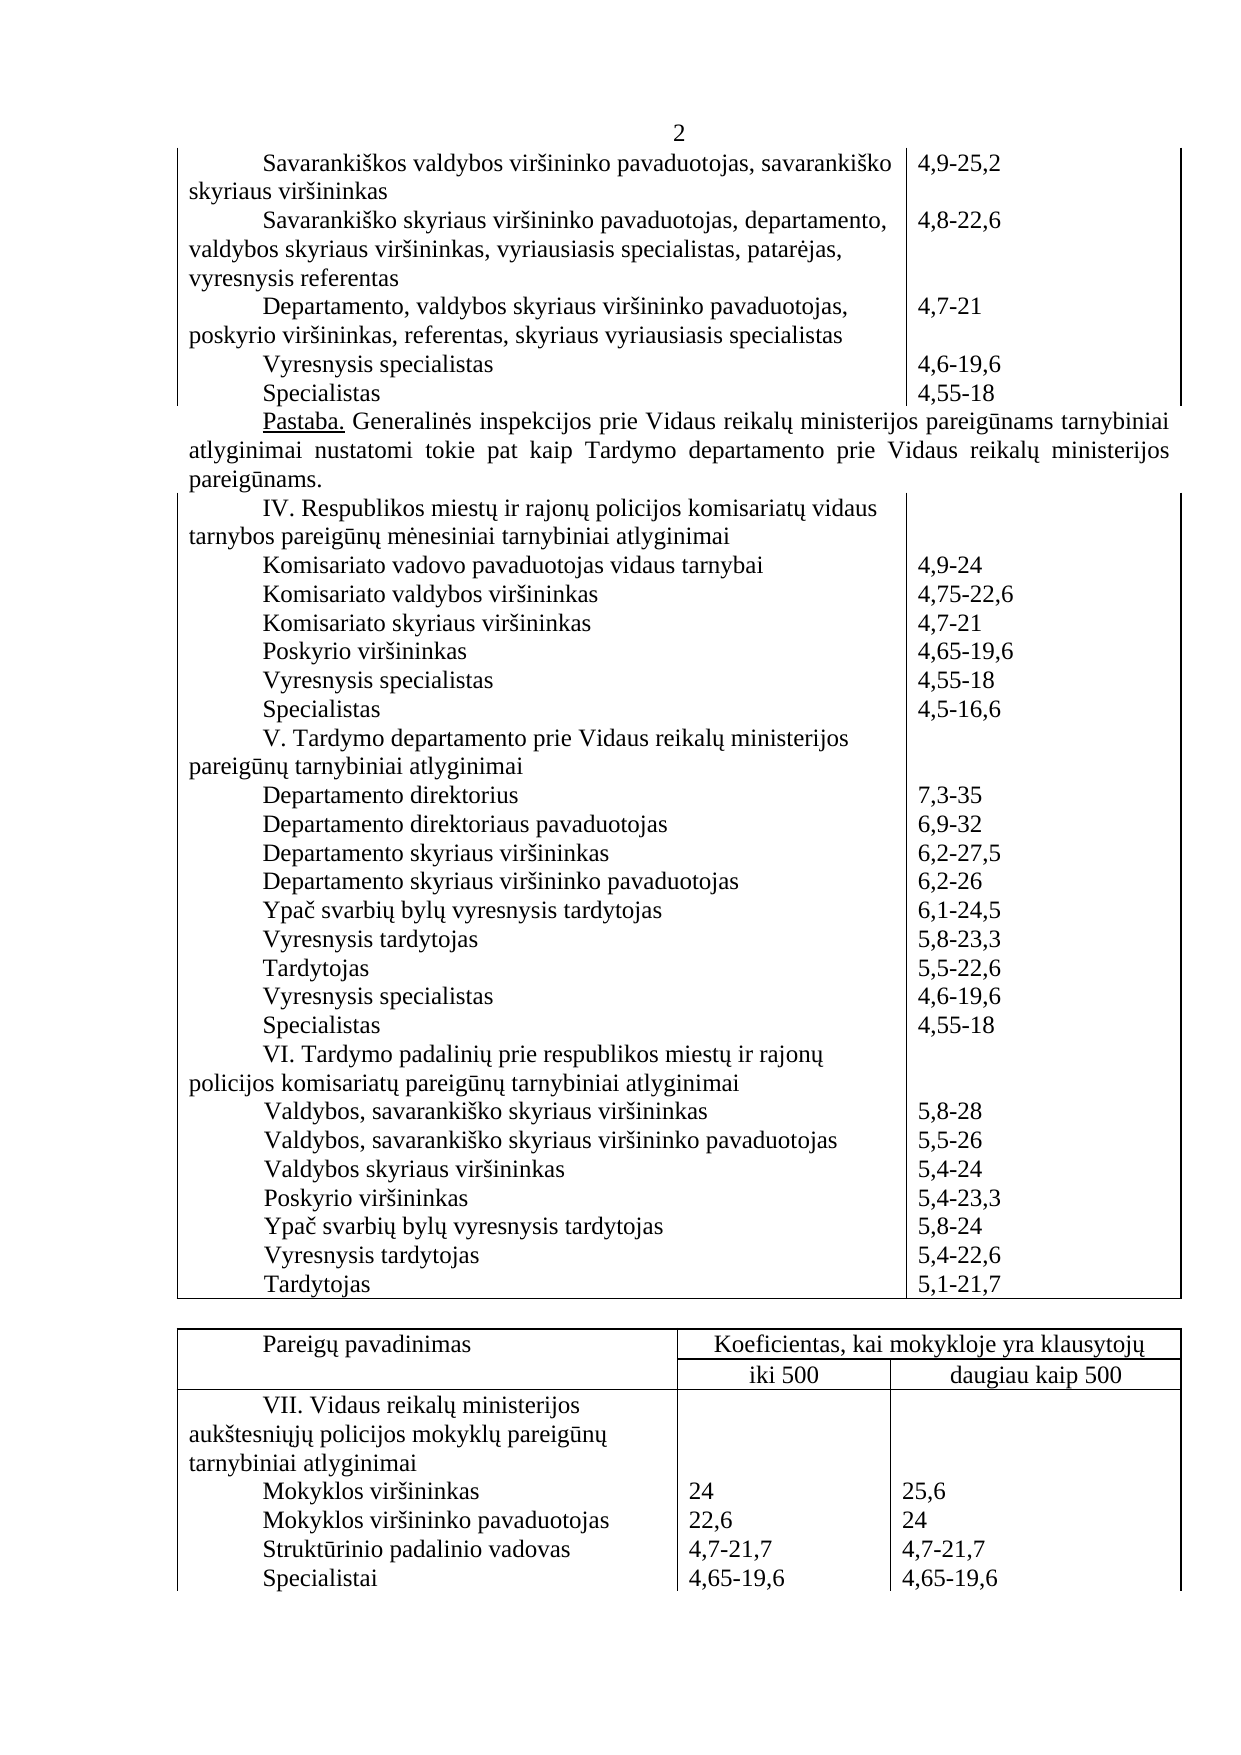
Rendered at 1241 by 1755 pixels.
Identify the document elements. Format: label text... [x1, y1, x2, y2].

table_cell 4,55-18 [907, 378, 1180, 406]
table_cell Ypač svarbių bylų vyresnysis tardytojas [178, 1211, 906, 1240]
table_cell 4,5-16,6 [907, 694, 1180, 723]
table_cell Departamento skyriaus viršininko pavaduotojas [178, 866, 906, 895]
table_cell Departamento, valdybos skyriaus viršininko pavaduotojas, poskyrio viršininkas, referentas, skyriaus vyriausiasis specialistas [178, 291, 906, 349]
table_cell Pastaba. Generalinės inspekcijos prie Vidaus reikalų ministerijos pareigūnams tarnybiniai atlyginimai nustatomi tokie pat kaip Tardymo departamento prie Vidaus reikalų ministerijos pareigūnams. [177, 406, 1181, 493]
table_cell Savarankiško skyriaus viršininko pavaduotojas, departamento, valdybos skyriaus viršininkas, vyriausiasis specialistas, patarėjas, vyresnysis referentas [178, 205, 906, 291]
table_cell IV. Respublikos miestų ir rajonų policijos komisariatų vidaus tarnybos pareigūnų mėnesiniai tarnybiniai atlyginimai [178, 493, 906, 550]
table_cell 24 [891, 1505, 1180, 1534]
table_cell Vyresnysis specialistas [178, 665, 906, 694]
table_cell Vyresnysis tardytojas [178, 924, 906, 953]
table_cell V. Tardymo departamento prie Vidaus reikalų ministerijos pareigūnų tarnybiniai atlyginimai [178, 723, 906, 780]
table_cell 4,75-22,6 [907, 579, 1180, 608]
table_cell Komisariato valdybos viršininkas [178, 579, 906, 608]
table_cell 5,5-26 [907, 1125, 1180, 1154]
table_cell 4,7-21,7 [678, 1534, 890, 1563]
table_cell 5,1-21,7 [907, 1269, 1180, 1298]
table_cell Departamento direktorius [178, 780, 906, 809]
table_cell [907, 1039, 1180, 1096]
table_cell 4,65-19,6 [907, 636, 1180, 665]
table_cell Poskyrio viršininkas [178, 636, 906, 665]
table_cell Specialistas [178, 378, 906, 406]
table_cell 4,8-22,6 [907, 205, 1180, 291]
table_cell Savarankiškos valdybos viršininko pavaduotojas, savarankiško skyriaus viršininkas [178, 148, 906, 205]
table_cell 4,9-24 [907, 550, 1180, 579]
table_cell 4,6-19,6 [907, 981, 1180, 1010]
table_cell [178, 1358, 677, 1388]
table_cell 4,7-21 [907, 291, 1180, 349]
table_cell 4,55-18 [907, 665, 1180, 694]
table_cell 5,8-23,3 [907, 924, 1180, 953]
table_cell 6,2-26 [907, 866, 1180, 895]
table_header Koeficientas, kai mokykloje yra klausytojų [678, 1330, 1180, 1358]
table_cell Specialistas [178, 1010, 906, 1039]
table_cell 6,2-27,5 [907, 838, 1180, 866]
table_cell 25,6 [891, 1476, 1180, 1505]
table_cell 4,7-21 [907, 608, 1180, 636]
table_cell Struktūrinio padalinio vadovas [178, 1534, 677, 1563]
table_cell Valdybos, savarankiško skyriaus viršininko pavaduotojas [178, 1125, 906, 1154]
table_cell Vyresnysis specialistas [178, 981, 906, 1010]
table_cell 4,6-19,6 [907, 349, 1180, 378]
table_cell 6,9-32 [907, 809, 1180, 838]
table_cell Komisariato vadovo pavaduotojas vidaus tarnybai [178, 550, 906, 579]
table_cell Valdybos skyriaus viršininkas [178, 1154, 906, 1183]
table_cell 22,6 [678, 1505, 890, 1534]
table_cell daugiau kaip 500 [891, 1360, 1180, 1388]
table_cell Mokyklos viršininko pavaduotojas [178, 1505, 677, 1534]
table_cell Vyresnysis tardytojas [178, 1240, 906, 1269]
table_cell [891, 1390, 1180, 1476]
table_cell Tardytojas [178, 1269, 906, 1298]
table_cell 5,8-24 [907, 1211, 1180, 1240]
table_cell 4,65-19,6 [891, 1563, 1180, 1591]
table_cell Mokyklos viršininkas [178, 1476, 677, 1505]
table_cell 4,7-21,7 [891, 1534, 1180, 1563]
table_cell Valdybos, savarankiško skyriaus viršininkas [178, 1096, 906, 1125]
table_cell Specialistai [178, 1563, 677, 1591]
table_cell Vyresnysis specialistas [178, 349, 906, 378]
table_cell Komisariato skyriaus viršininkas [178, 608, 906, 636]
table_cell [907, 723, 1180, 780]
table_cell 4,55-18 [907, 1010, 1180, 1039]
table_cell Departamento skyriaus viršininkas [178, 838, 906, 866]
table_cell 4,9-25,2 [907, 148, 1180, 205]
table_cell 7,3-35 [907, 780, 1180, 809]
table_cell Poskyrio viršininkas [178, 1183, 906, 1211]
table_cell iki 500 [678, 1360, 890, 1388]
table_cell Ypač svarbių bylų vyresnysis tardytojas [178, 895, 906, 924]
table_cell 5,5-22,6 [907, 953, 1180, 981]
table_cell 5,4-22,6 [907, 1240, 1180, 1269]
table_cell [678, 1390, 890, 1476]
table_cell [907, 493, 1180, 550]
table_cell 24 [678, 1476, 890, 1505]
table_cell Specialistas [178, 694, 906, 723]
table_cell 5,4-24 [907, 1154, 1180, 1183]
table_cell VI. Tardymo padalinių prie respublikos miestų ir rajonų policijos komisariatų pareigūnų tarnybiniai atlyginimai [178, 1039, 906, 1096]
table_cell Departamento direktoriaus pavaduotojas [178, 809, 906, 838]
table_cell 5,4-23,3 [907, 1183, 1180, 1211]
table_cell 5,8-28 [907, 1096, 1180, 1125]
table_cell 4,65-19,6 [678, 1563, 890, 1591]
table_cell Tardytojas [178, 953, 906, 981]
table_cell 6,1-24,5 [907, 895, 1180, 924]
table_cell VII. Vidaus reikalų ministerijos aukštesniųjų policijos mokyklų pareigūnų tarnybiniai atlyginimai [178, 1390, 677, 1476]
table_header Pareigų pavadinimas [178, 1330, 677, 1358]
